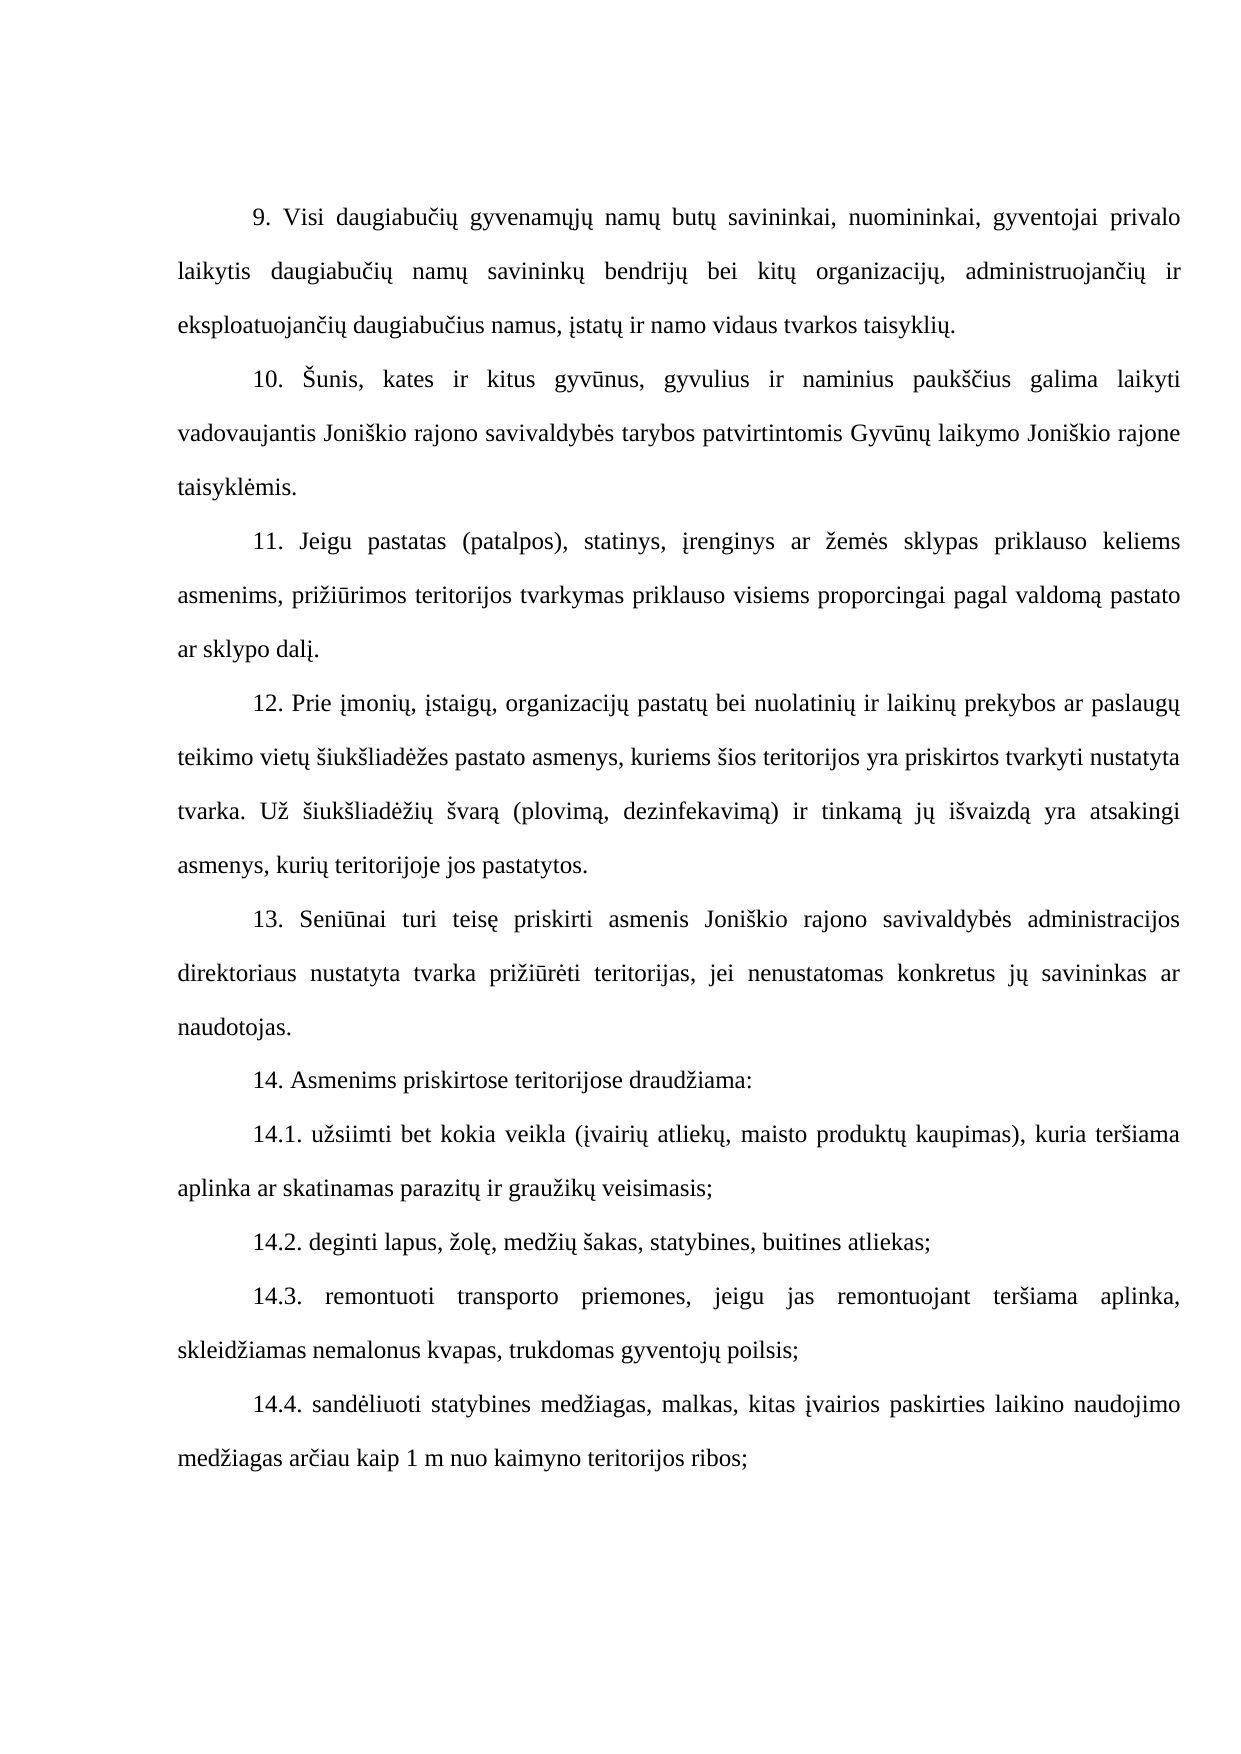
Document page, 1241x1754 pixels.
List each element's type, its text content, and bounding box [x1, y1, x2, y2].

text 10. Šunis, kates ir kitus gyvūnus, gyvulius ir naminius paukščius galima laikyti vadovaujantis Joniškio rajono savivaldybės tarybos patvirtintomis Gyvūnų laikymo Joniškio rajone taisyklėmis. [177, 339, 1181, 501]
text 11. Jeigu pastatas (patalpos), statinys, įrenginys ar žemės sklypas priklauso keliems asmenims, prižiūrimos teritorijos tvarkymas priklauso visiems proporcingai pagal valdomą pastato ar sklypo dalį. [177, 501, 1181, 663]
text 9. Visi daugiabučių gyvenamųjų namų butų savininkai, nuomininkai, gyventojai privalo laikytis daugiabučių namų savininkų bendrijų bei kitų organizacijų, administruojančių ir eksploatuojančių daugiabučius namus, įstatų ir namo vidaus tvarkos taisyklių. [177, 177, 1181, 339]
text 14. Asmenims priskirtose teritorijose draudžiama: [177, 1040, 1181, 1094]
text 13. Seniūnai turi teisę priskirti asmenis Joniškio rajono savivaldybės administracijos direktoriaus nustatyta tvarka prižiūrėti teritorijas, jei nenustatomas konkretus jų savininkas ar naudotojas. [177, 878, 1181, 1040]
text 14.2. deginti lapus, žolę, medžių šakas, statybines, buitines atliekas; [177, 1202, 1181, 1256]
text 14.1. užsiimti bet kokia veikla (įvairių atliekų, maisto produktų kaupimas), kuria teršiama aplinka ar skatinamas parazitų ir graužikų veisimasis; [177, 1094, 1181, 1202]
text 12. Prie įmonių, įstaigų, organizacijų pastatų bei nuolatinių ir laikinų prekybos ar paslaugų teikimo vietų šiukšliadėžes pastato asmenys, kuriems šios teritorijos yra priskirtos tvarkyti nustatyta tvarka. Už šiukšliadėžių švarą (plovimą, dezinfekavimą) ir tinkamą jų išvaizdą yra atsakingi asmenys, kurių teritorijoje jos pastatytos. [177, 663, 1181, 878]
text 14.3. remontuoti transporto priemones, jeigu jas remontuojant teršiama aplinka, skleidžiamas nemalonus kvapas, trukdomas gyventojų poilsis; [177, 1256, 1181, 1364]
text 14.4. sandėliuoti statybines medžiagas, malkas, kitas įvairios paskirties laikino naudojimo medžiagas arčiau kaip 1 m nuo kaimyno teritorijos ribos; [177, 1364, 1181, 1472]
